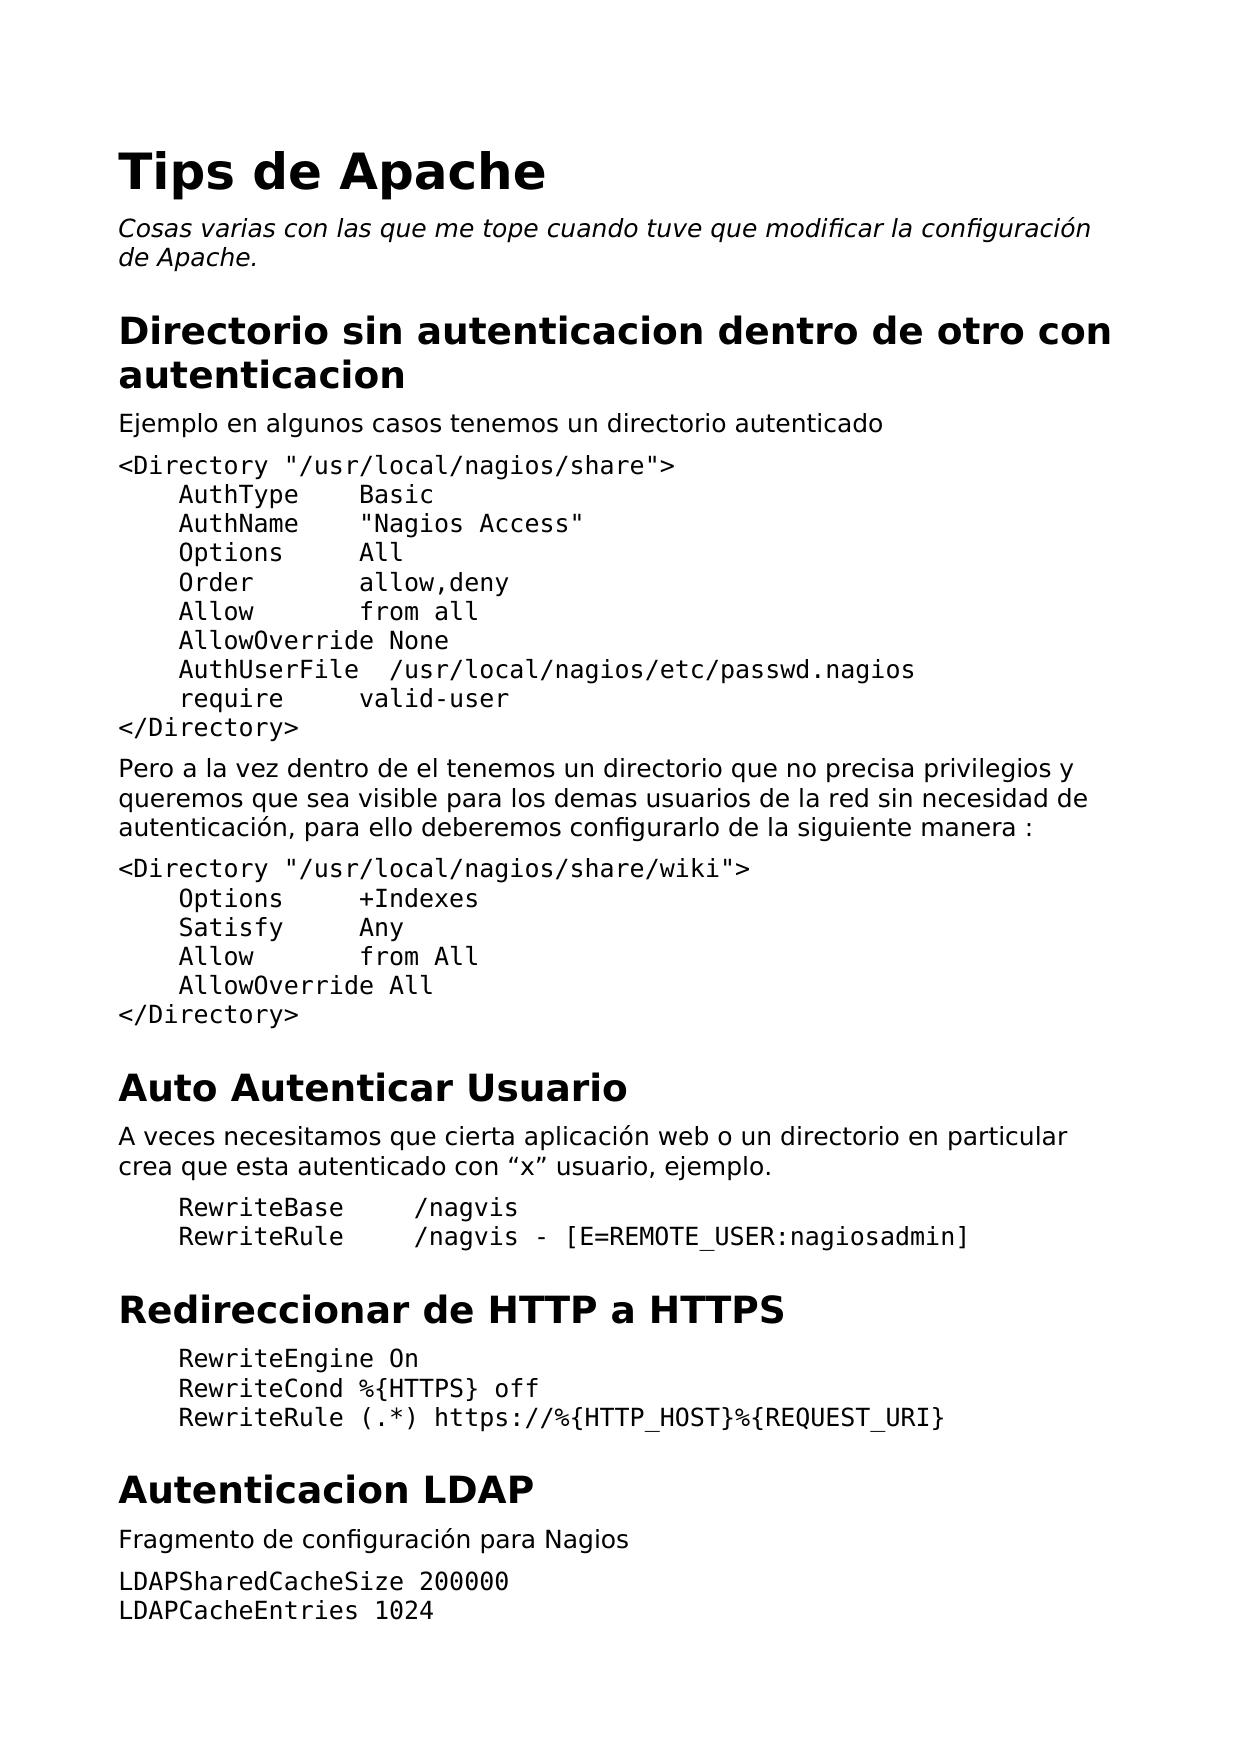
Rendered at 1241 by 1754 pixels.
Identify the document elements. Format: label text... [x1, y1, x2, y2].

text Fragmento de configuración para Nagios [118, 1525, 1122, 1554]
subtitle Autenticacion LDAP [118, 1469, 1122, 1512]
text Pero a la vez dentro de el tenemos un directorio que no precisa privilegios y queremos que sea visible para los demas usuarios de la red sin necesidad de autenticación, para ello deberemos configurarlo de la siguiente manera : [118, 754, 1122, 842]
text RewriteBase /nagvis RewriteRule /nagvis - [E=REMOTE_USER:nagiosadmin] [118, 1193, 1122, 1252]
text Cosas varias con las que me tope cuando tuve que modificar la configuración de Apache. [118, 214, 1122, 272]
subtitle Auto Autenticar Usuario [118, 1066, 1122, 1110]
text A veces necesitamos que cierta aplicación web o un directorio en particular crea que esta autenticado con “x” usuario, ejemplo. [118, 1122, 1122, 1181]
subtitle Redireccionar de HTTP a HTTPS [118, 1288, 1122, 1332]
subtitle Tips de Apache [118, 143, 1122, 201]
text LDAPSharedCacheSize 200000 LDAPCacheEntries 1024 [118, 1567, 1122, 1625]
text Ejemplo en algunos casos tenemos un directorio autenticado [118, 409, 1122, 439]
subtitle Directorio sin autenticacion dentro de otro con autenticacion [118, 310, 1122, 397]
text <Directory "/usr/local/nagios/share/wiki"> Options +Indexes Satisfy Any Allow from All AllowOverride All </Directory> [118, 854, 1122, 1029]
text <Directory "/usr/local/nagios/share"> AuthType Basic AuthName "Nagios Access" Options All Order allow,deny Allow from all AllowOverride None AuthUserFile /usr/local/nagios/etc/passwd.nagios require valid-user </Directory> [118, 451, 1122, 743]
text RewriteEngine On RewriteCond %{HTTPS} off RewriteRule (.*) https://%{HTTP_HOST}%{REQUEST_URI} [118, 1344, 1122, 1432]
